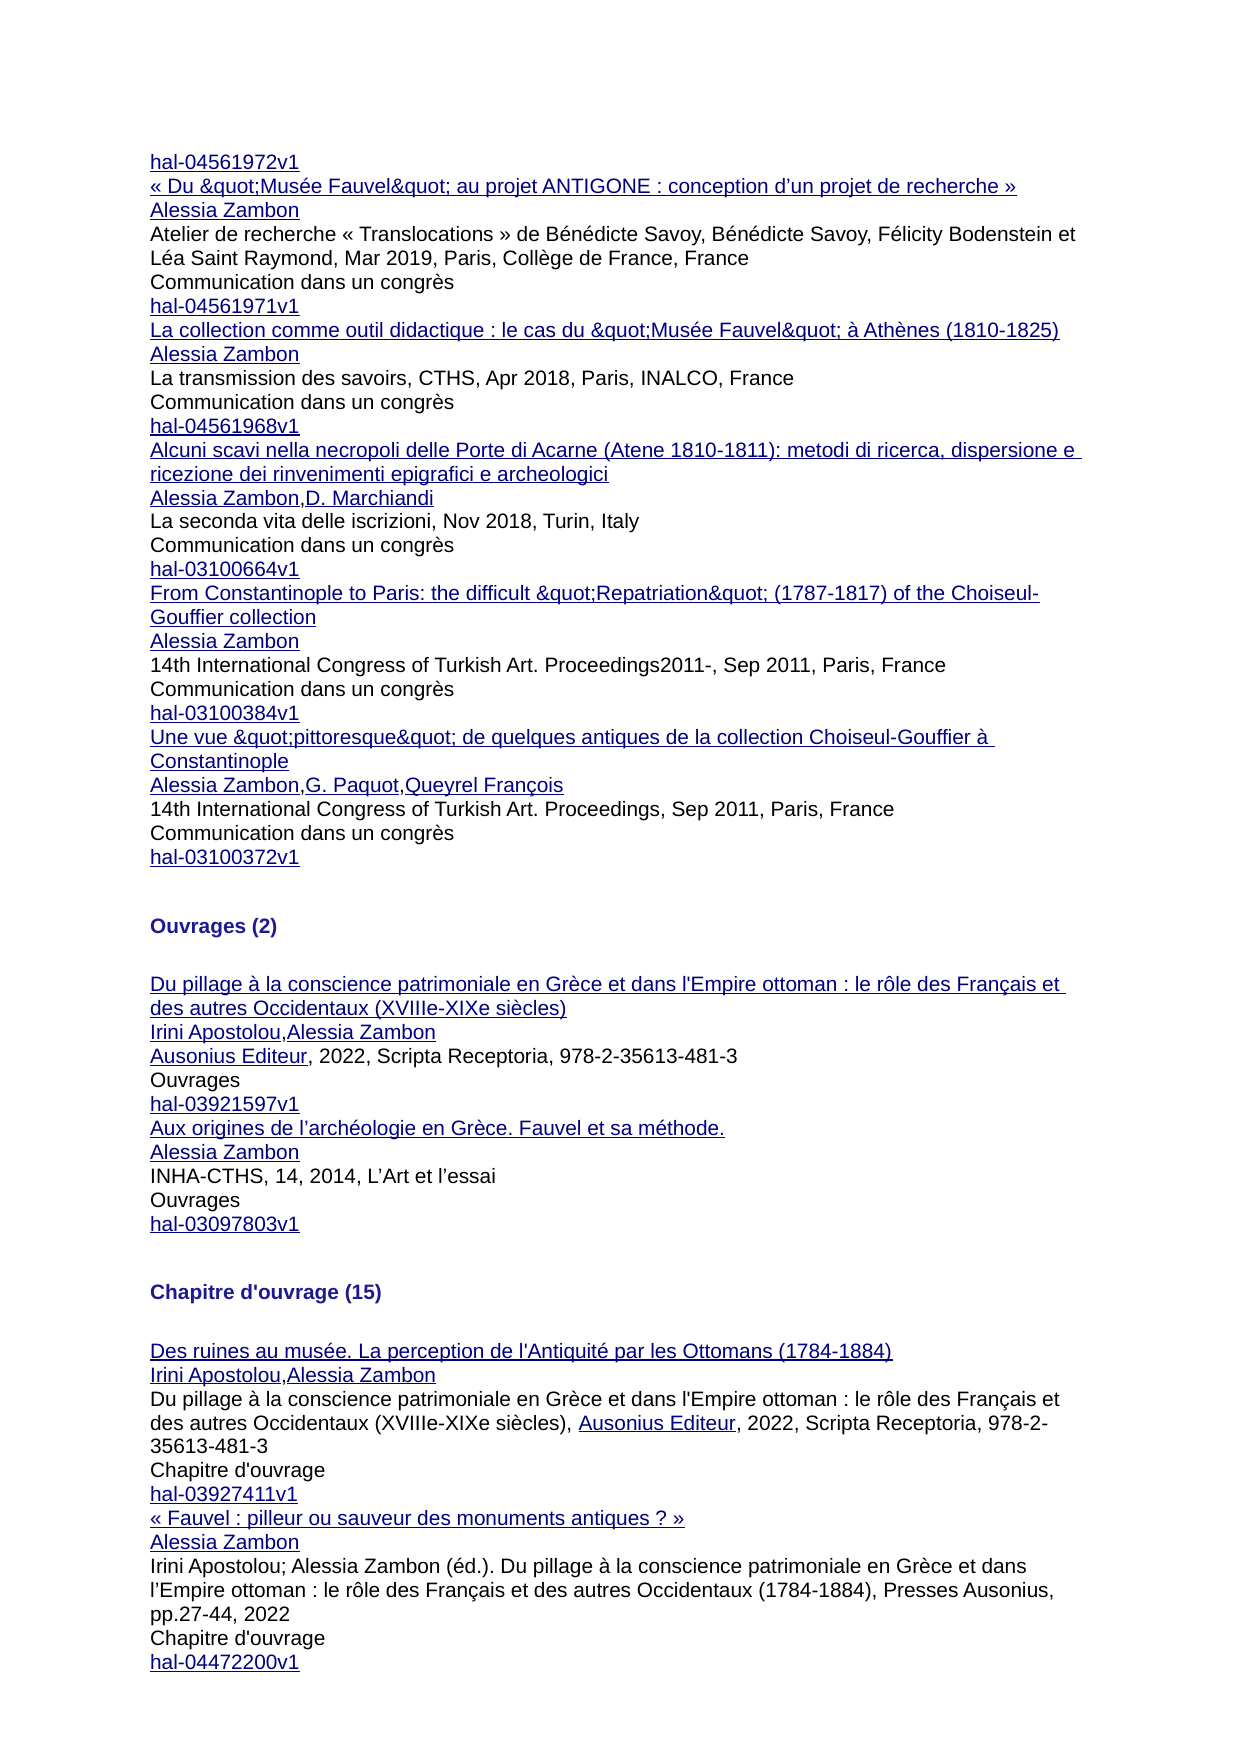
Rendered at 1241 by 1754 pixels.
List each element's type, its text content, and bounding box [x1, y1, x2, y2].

subtitle Chapitre d'ouvrage (15) [150, 1280, 1090, 1304]
table_cell « Du &quot;Musée Fauvel&quot; au projet ANTIGONE : conception d’un projet de recherche » Alessia Zambon Atelier de recherche « Translocations » de Bénédicte Savoy, Bénédicte Savoy, Félicity Bodenstein et Léa Saint Raymond, Mar 2019, Paris, Collège de France, France Communication dans un congrès hal-04561971v1 [150, 174, 1090, 318]
table_header Des ruines au musée. La perception de l'Antiquité par les Ottomans (1784-1884) Irini Apostolou,Alessia Zambon Du pillage à la conscience patrimoniale en Grèce et dans l'Empire ottoman : le rôle des Français et des autres Occidentaux (XVIIIe-XIXe siècles), Ausonius Editeur, 2022, Scripta Receptoria, 978-2-35613-481-3 Chapitre d'ouvrage hal-03927411v1 [150, 1339, 1090, 1506]
table_cell La collection comme outil didactique : le cas du &quot;Musée Fauvel&quot; à Athènes (1810-1825) Alessia Zambon La transmission des savoirs, CTHS, Apr 2018, Paris, INALCO, France Communication dans un congrès hal-04561968v1 [150, 318, 1090, 437]
subtitle Ouvrages (2) [150, 913, 1090, 937]
table_cell hal-04561972v1 [150, 150, 1090, 174]
table_cell Aux origines de l’archéologie en Grèce. Fauvel et sa méthode. Alessia Zambon INHA-CTHS, 14, 2014, L’Art et l’essai Ouvrages hal-03097803v1 [150, 1116, 1090, 1235]
table_cell From Constantinople to Paris: the difficult &quot;Repatriation&quot; (1787-1817) of the Choiseul-Gouffier collection Alessia Zambon 14th International Congress of Turkish Art. Proceedings2011-, Sep 2011, Paris, France Communication dans un congrès hal-03100384v1 [150, 581, 1090, 725]
table_cell « Fauvel : pilleur ou sauveur des monuments antiques ? » Alessia Zambon Irini Apostolou; Alessia Zambon (éd.). Du pillage à la conscience patrimoniale en Grèce et dans l’Empire ottoman : le rôle des Français et des autres Occidentaux (1784-1884), Presses Ausonius, pp.27-44, 2022 Chapitre d'ouvrage hal-04472200v1 [150, 1506, 1090, 1674]
table_header Du pillage à la conscience patrimoniale en Grèce et dans l'Empire ottoman : le rôle des Français et des autres Occidentaux (XVIIIe-XIXe siècles) Irini Apostolou,Alessia Zambon Ausonius Editeur, 2022, Scripta Receptoria, 978-2-35613-481-3 Ouvrages hal-03921597v1 [150, 972, 1090, 1116]
table_cell Une vue &quot;pittoresque&quot; de quelques antiques de la collection Choiseul-Gouffier à Constantinople Alessia Zambon,G. Paquot,Queyrel François 14th International Congress of Turkish Art. Proceedings, Sep 2011, Paris, France Communication dans un congrès hal-03100372v1 [150, 725, 1090, 869]
table_cell Alcuni scavi nella necropoli delle Porte di Acarne (Atene 1810-1811): metodi di ricerca, dispersione e ricezione dei rinvenimenti epigrafici e archeologici Alessia Zambon,D. Marchiandi La seconda vita delle iscrizioni, Nov 2018, Turin, Italy Communication dans un congrès hal-03100664v1 [150, 438, 1090, 581]
